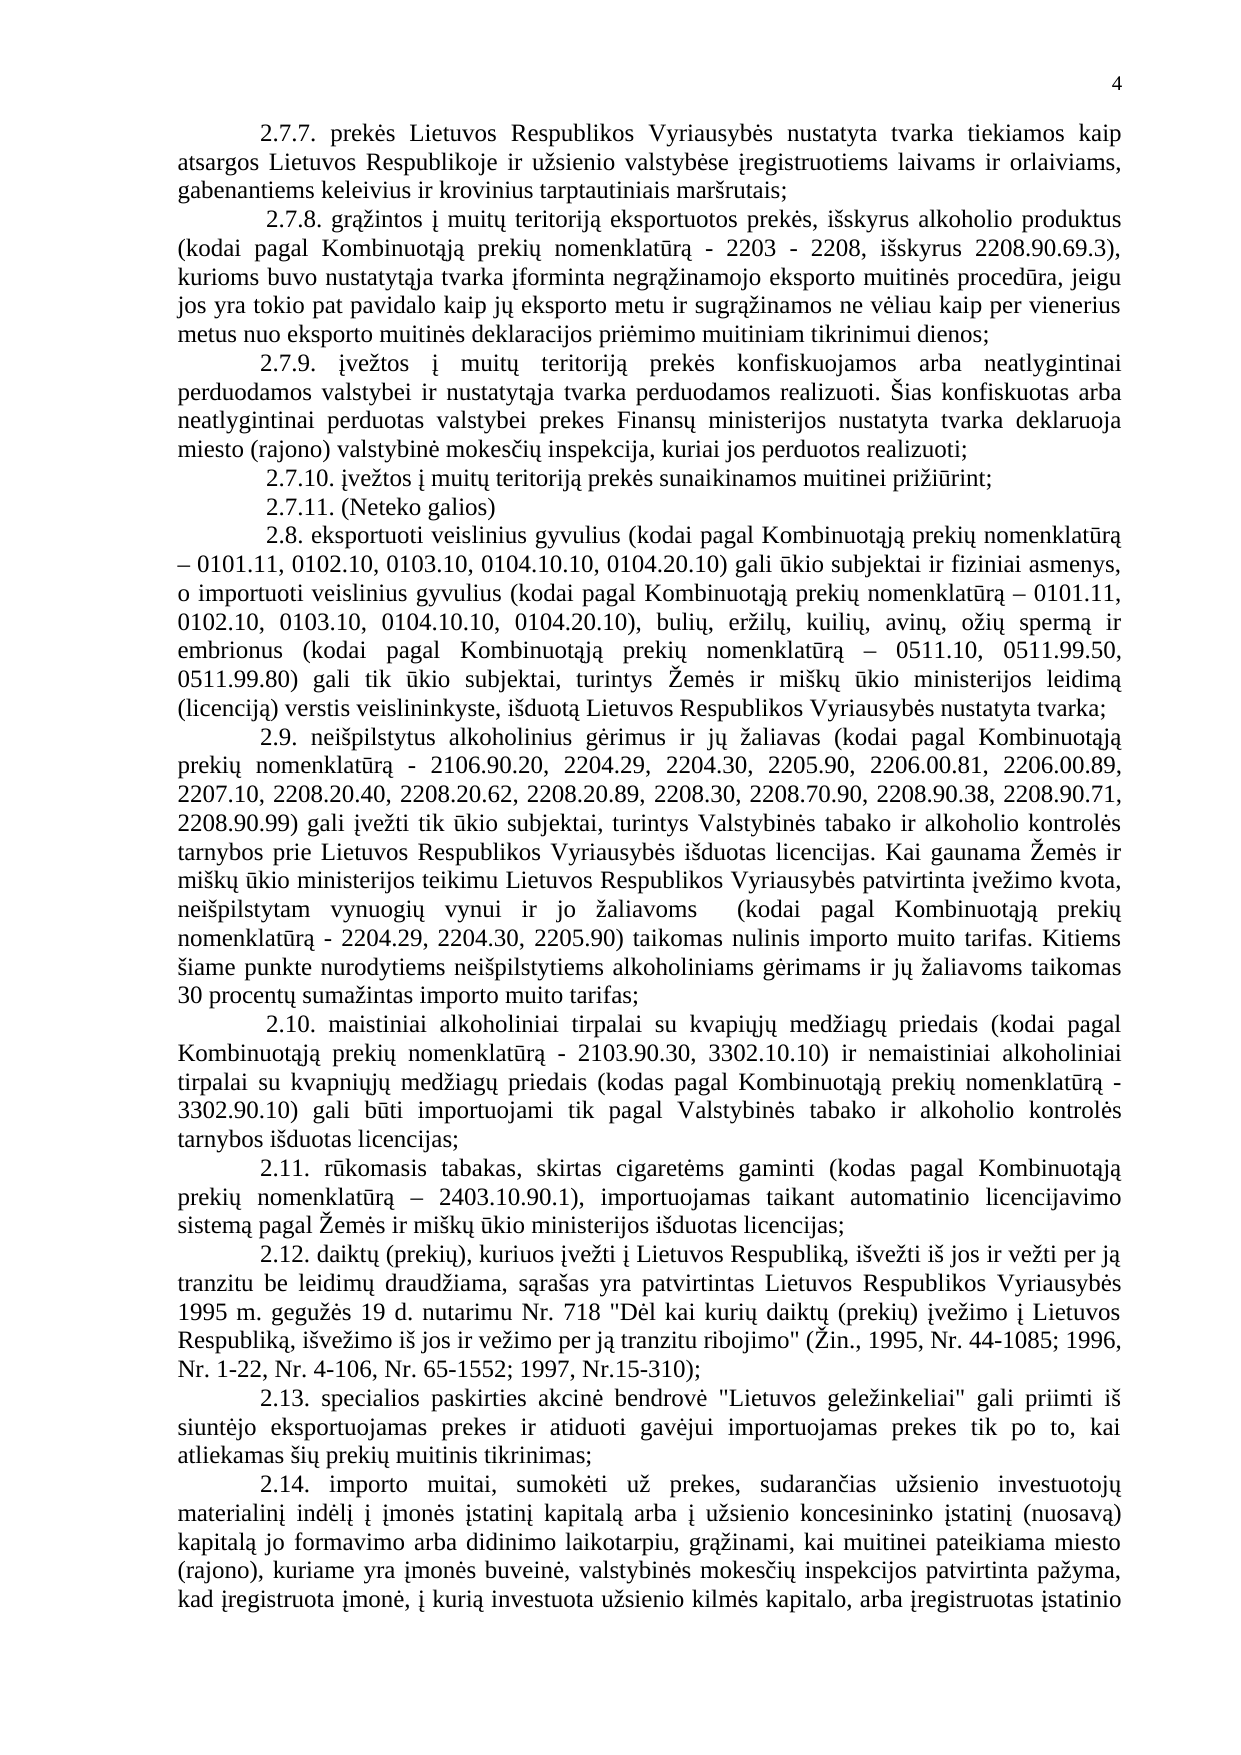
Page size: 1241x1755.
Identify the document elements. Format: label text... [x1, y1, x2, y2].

text 2.8. eksportuoti veislinius gyvulius (kodai pagal Kombinuotąją prekių nomenklatūrą – 0101.11, 0102.10, 0103.10, 0104.10.10, 0104.20.10) gali ūkio subjektai ir fiziniai asmenys, o importuoti veislinius gyvulius (kodai pagal Kombinuotąją prekių nomenklatūrą – 0101.11, 0102.10, 0103.10, 0104.10.10, 0104.20.10), bulių, eržilų, kuilių, avinų, ožių spermą ir embrionus (kodai pagal Kombinuotąją prekių nomenklatūrą – 0511.10, 0511.99.50, 0511.99.80) gali tik ūkio subjektai, turintys žemės ir miškų ūkio ministerijos leidimą (licenciją) verstis veislininkyste, išduotą Lietuvos Respublikos Vyriausybės nustatyta tvarka; [177, 521, 1122, 722]
text 2.7.10. įvežtos į muitų teritoriją prekės sunaikinamos muitinei prižiūrint; [177, 463, 1122, 492]
text 2.13. specialios paskirties akcinė bendrovė "Lietuvos geležinkeliai" gali priimti iš siuntėjo eksportuojamas prekes ir atiduoti gavėjui importuojamas prekes tik po to, kai atliekamas šių prekių muitinis tikrinimas; [177, 1383, 1122, 1469]
text 2.7.9. įvežtos į muitų teritoriją prekės konfiskuojamos arba neatlygintinai perduodamos valstybei ir nustatytąja tvarka perduodamos realizuoti. Šias konfiskuotas arba neatlygintinai perduotas valstybei prekes Finansų ministerijos nustatyta tvarka deklaruoja miesto (rajono) valstybinė mokesčių inspekcija, kuriai jos perduotos realizuoti; [177, 348, 1122, 463]
text 2.7.8. grąžintos į muitų teritoriją eksportuotos prekės, išskyrus alkoholio produktus (kodai pagal Kombinuotąją prekių nomenklatūrą - 2203 - 2208, išskyrus 2208.90.69.3), kurioms buvo nustatytąja tvarka įforminta negrąžinamojo eksporto muitinės procedūra, jeigu jos yra tokio pat pavidalo kaip jų eksporto metu ir sugrąžinamos ne vėliau kaip per vienerius metus nuo eksporto muitinės deklaracijos priėmimo muitiniam tikrinimui dienos; [177, 204, 1122, 348]
text 2.11. rūkomasis tabakas, skirtas cigaretėms gaminti (kodas pagal Kombinuotąją prekių nomenklatūrą – 2403.10.90.1), importuojamas taikant automatinio licencijavimo sistemą pagal Žemės ir miškų ūkio ministerijos išduotas licencijas; [177, 1153, 1122, 1239]
text 2.10. maistiniai alkoholiniai tirpalai su kvapiųjų medžiagų priedais (kodai pagal Kombinuotąją prekių nomenklatūrą - 2103.90.30, 3302.10.10) ir nemaistiniai alkoholiniai tirpalai su kvapniųjų medžiagų priedais (kodas pagal Kombinuotąją prekių nomenklatūrą - 3302.90.10) gali būti importuojami tik pagal Valstybinės tabako ir alkoholio kontrolės tarnybos išduotas licencijas; [177, 1009, 1122, 1153]
text 2.14. importo muitai, sumokėti už prekes, sudarančias užsienio investuotojų materialinį indėlį į įmonės įstatinį kapitalą arba į užsienio koncesininko įstatinį (nuosavą) kapitalą jo formavimo arba didinimo laikotarpiu, grąžinami, kai muitinei pateikiama miesto (rajono), kuriame yra įmonės buveinė, valstybinės mokesčių inspekcijos patvirtinta pažyma, kad įregistruota įmonė, į kurią investuota užsienio kilmės kapitalo, arba įregistruotas įstatinio [177, 1469, 1122, 1613]
text 2.12. daiktų (prekių), kuriuos įvežti į Lietuvos Respubliką, išvežti iš jos ir vežti per ją tranzitu be leidimų draudžiama, sąrašas yra patvirtintas Lietuvos Respublikos Vyriausybės 1995 m. gegužės 19 d. nutarimu Nr. 718 "Dėl kai kurių daiktų (prekių) įvežimo į Lietuvos Respubliką, išvežimo iš jos ir vežimo per ją tranzitu ribojimo" (Žin., 1995, Nr. 44-1085; 1996, Nr. 1-22, Nr. 4-106, Nr. 65-1552; 1997, Nr.15-310); [177, 1239, 1122, 1383]
text 2.7.11. (Neteko galios) [177, 492, 1122, 521]
text 2.7.7. prekės Lietuvos Respublikos Vyriausybės nustatyta tvarka tiekiamos kaip atsargos Lietuvos Respublikoje ir užsienio valstybėse įregistruotiems laivams ir orlaiviams, gabenantiems keleivius ir krovinius tarptautiniais maršrutais; [177, 118, 1122, 204]
text 2.9. neišpilstytus alkoholinius gėrimus ir jų žaliavas (kodai pagal Kombinuotąją prekių nomenklatūrą - 2106.90.20, 2204.29, 2204.30, 2205.90, 2206.00.81, 2206.00.89, 2207.10, 2208.20.40, 2208.20.62, 2208.20.89, 2208.30, 2208.70.90, 2208.90.38, 2208.90.71, 2208.90.99) gali įvežti tik ūkio subjektai, turintys Valstybinės tabako ir alkoholio kontrolės tarnybos prie Lietuvos Respublikos Vyriausybės išduotas licencijas. Kai gaunama Žemės ir miškų ūkio ministerijos teikimu Lietuvos Respublikos Vyriausybės patvirtinta įvežimo kvota, neišpilstytam vynuogių vynui ir jo žaliavoms (kodai pagal Kombinuotąją prekių nomenklatūrą - 2204.29, 2204.30, 2205.90) taikomas nulinis importo muito tarifas. Kitiems šiame punkte nurodytiems neišpilstytiems alkoholiniams gėrimams ir jų žaliavoms taikomas 30 procentų sumažintas importo muito tarifas; [177, 722, 1122, 1009]
